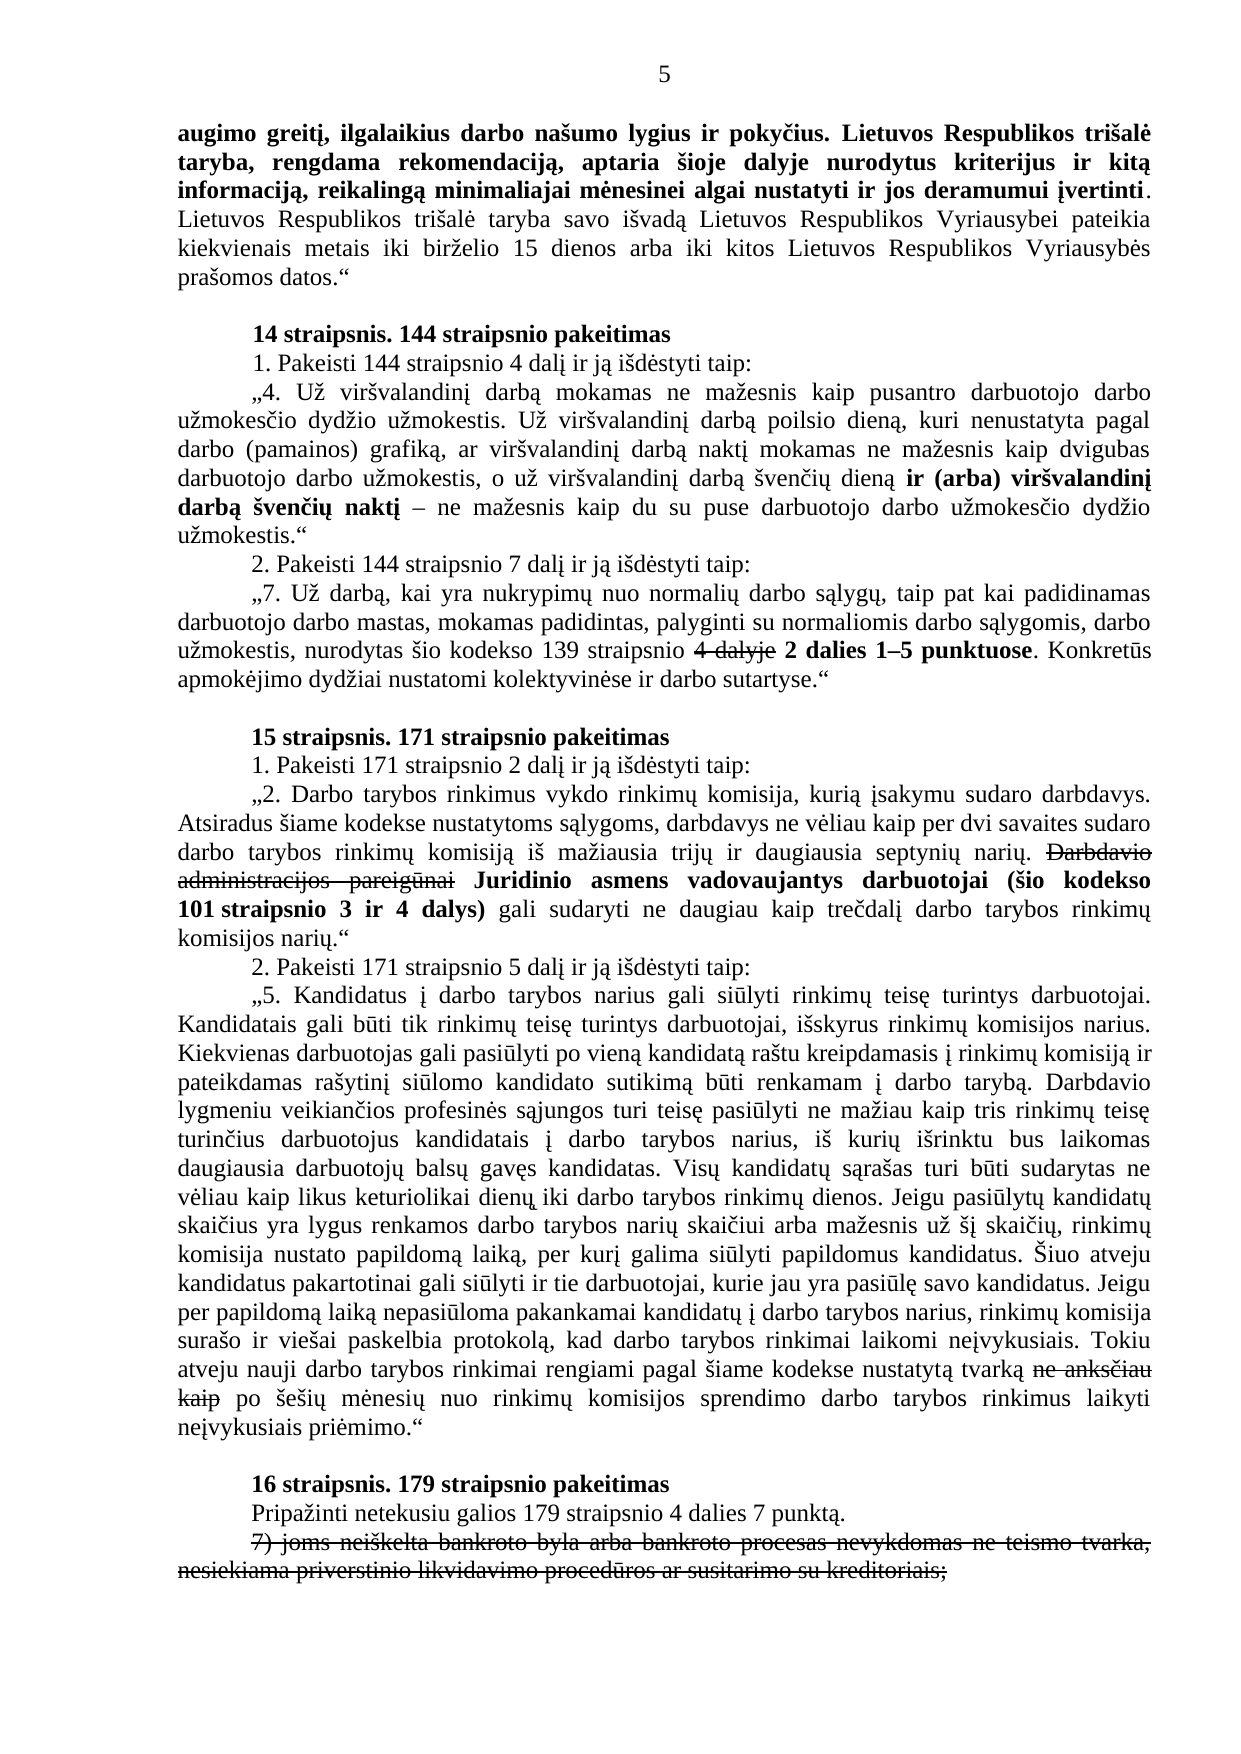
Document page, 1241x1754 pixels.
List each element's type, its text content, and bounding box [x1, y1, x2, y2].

text 7) joms neiškelta bankroto byla arba bankroto procesas nevykdomas ne teismo tvarka, nesiekiama priverstinio likvidavimo procedūros ar susitarimo su kreditoriais; [177, 1527, 1152, 1584]
text 15 straipsnis. 171 straipsnio pakeitimas [177, 722, 1152, 751]
text 2. Pakeisti 144 straipsnio 7 dalį ir ją išdėstyti taip: [177, 549, 1152, 578]
text 16 straipsnis. 179 straipsnio pakeitimas [177, 1469, 1152, 1498]
text „7. Už darbą, kai yra nukrypimų nuo normalių darbo sąlygų, taip pat kai padidinamas darbuotojo darbo mastas, mokamas padidintas, palyginti su normaliomis darbo sąlygomis, darbo užmokestis, nurodytas šio kodekso 139 straipsnio 4 dalyje 2 dalies 1–5 punktuose. Konkretūs apmokėjimo dydžiai nustatomi kolektyvinėse ir darbo sutartyse.“ [177, 578, 1152, 693]
text „5. Kandidatus į darbo tarybos narius gali siūlyti rinkimų teisę turintys darbuotojai. Kandidatais gali būti tik rinkimų teisę turintys darbuotojai, išskyrus rinkimų komisijos narius. Kiekvienas darbuotojas gali pasiūlyti po vieną kandidatą raštu kreipdamasis į rinkimų komisiją ir pateikdamas rašytinį siūlomo kandidato sutikimą būti renkamam į darbo tarybą. Darbdavio lygmeniu veikiančios profesinės sąjungos turi teisę pasiūlyti ne mažiau kaip tris rinkimų teisę turinčius darbuotojus kandidatais į darbo tarybos narius, iš kurių išrinktu bus laikomas daugiausia darbuotojų balsų gavęs kandidatas. Visų kandidatų sąrašas turi būti sudarytas ne vėliau kaip likus keturiolikai dienų̨ iki darbo tarybos rinkimų dienos. Jeigu pasiūlytų kandidatų skaičius yra lygus renkamos darbo tarybos narių skaičiui arba mažesnis už šį skaičių, rinkimų komisija nustato papildomą laiką, per kurį galima siūlyti papildomus kandidatus. Šiuo atveju kandidatus pakartotinai gali siūlyti ir tie darbuotojai, kurie jau yra pasiūlę savo kandidatus. Jeigu per papildomą laiką nepasiūloma pakankamai kandidatų į darbo tarybos narius, rinkimų komisija surašo ir viešai paskelbia protokolą, kad darbo tarybos rinkimai laikomi neįvykusiais. Tokiu atveju nauji darbo tarybos rinkimai rengiami pagal šiame kodekse nustatytą tvarką ne anksčiau kaip po šešių mėnesių nuo rinkimų komisijos sprendimo darbo tarybos rinkimus laikyti neįvykusiais priėmimo.“ [177, 981, 1152, 1441]
text 2. Pakeisti 171 straipsnio 5 dalį ir ją išdėstyti taip: [177, 952, 1152, 981]
text Pripažinti netekusiu galios 179 straipsnio 4 dalies 7 punktą. [177, 1498, 1152, 1527]
text 14 straipsnis. 144 straipsnio pakeitimas [177, 319, 1152, 348]
text 1. Pakeisti 144 straipsnio 4 dalį ir ją išdėstyti taip: [177, 348, 1152, 377]
text „4. Už viršvalandinį darbą mokamas ne mažesnis kaip pusantro darbuotojo darbo užmokesčio dydžio užmokestis. Už viršvalandinį darbą poilsio dieną, kuri nenustatyta pagal darbo (pamainos) grafiką, ar viršvalandinį darbą naktį mokamas ne mažesnis kaip dvigubas darbuotojo darbo užmokestis, o už viršvalandinį darbą švenčių dieną ir (arba) viršvalandinį darbą švenčių naktį – ne mažesnis kaip du su puse darbuotojo darbo užmokesčio dydžio užmokestis.“ [177, 377, 1152, 549]
text augimo greitį, ilgalaikius darbo našumo lygius ir pokyčius. Lietuvos Respublikos trišalė taryba, rengdama rekomendaciją, aptaria šioje dalyje nurodytus kriterijus ir kitą informaciją, reikalingą minimaliajai mėnesinei algai nustatyti ir jos deramumui įvertinti. Lietuvos Respublikos trišalė taryba savo išvadą Lietuvos Respublikos Vyriausybei pateikia kiekvienais metais iki birželio 15 dienos arba iki kitos Lietuvos Respublikos Vyriausybės prašomos datos.“ [177, 118, 1152, 291]
text 1. Pakeisti 171 straipsnio 2 dalį ir ją išdėstyti taip: [177, 751, 1152, 779]
text „2. Darbo tarybos rinkimus vykdo rinkimų komisija, kurią įsakymu sudaro darbdavys. Atsiradus šiame kodekse nustatytoms sąlygoms, darbdavys ne vėliau kaip per dvi savaites sudaro darbo tarybos rinkimų komisiją iš mažiausia trijų ir daugiausia septynių narių. Darbdavio administracijos pareigūnai Juridinio asmens vadovaujantys darbuotojai (šio kodekso 101 straipsnio 3 ir 4 dalys) gali sudaryti ne daugiau kaip trečdalį darbo tarybos rinkimų komisijos narių.“ [177, 779, 1152, 952]
